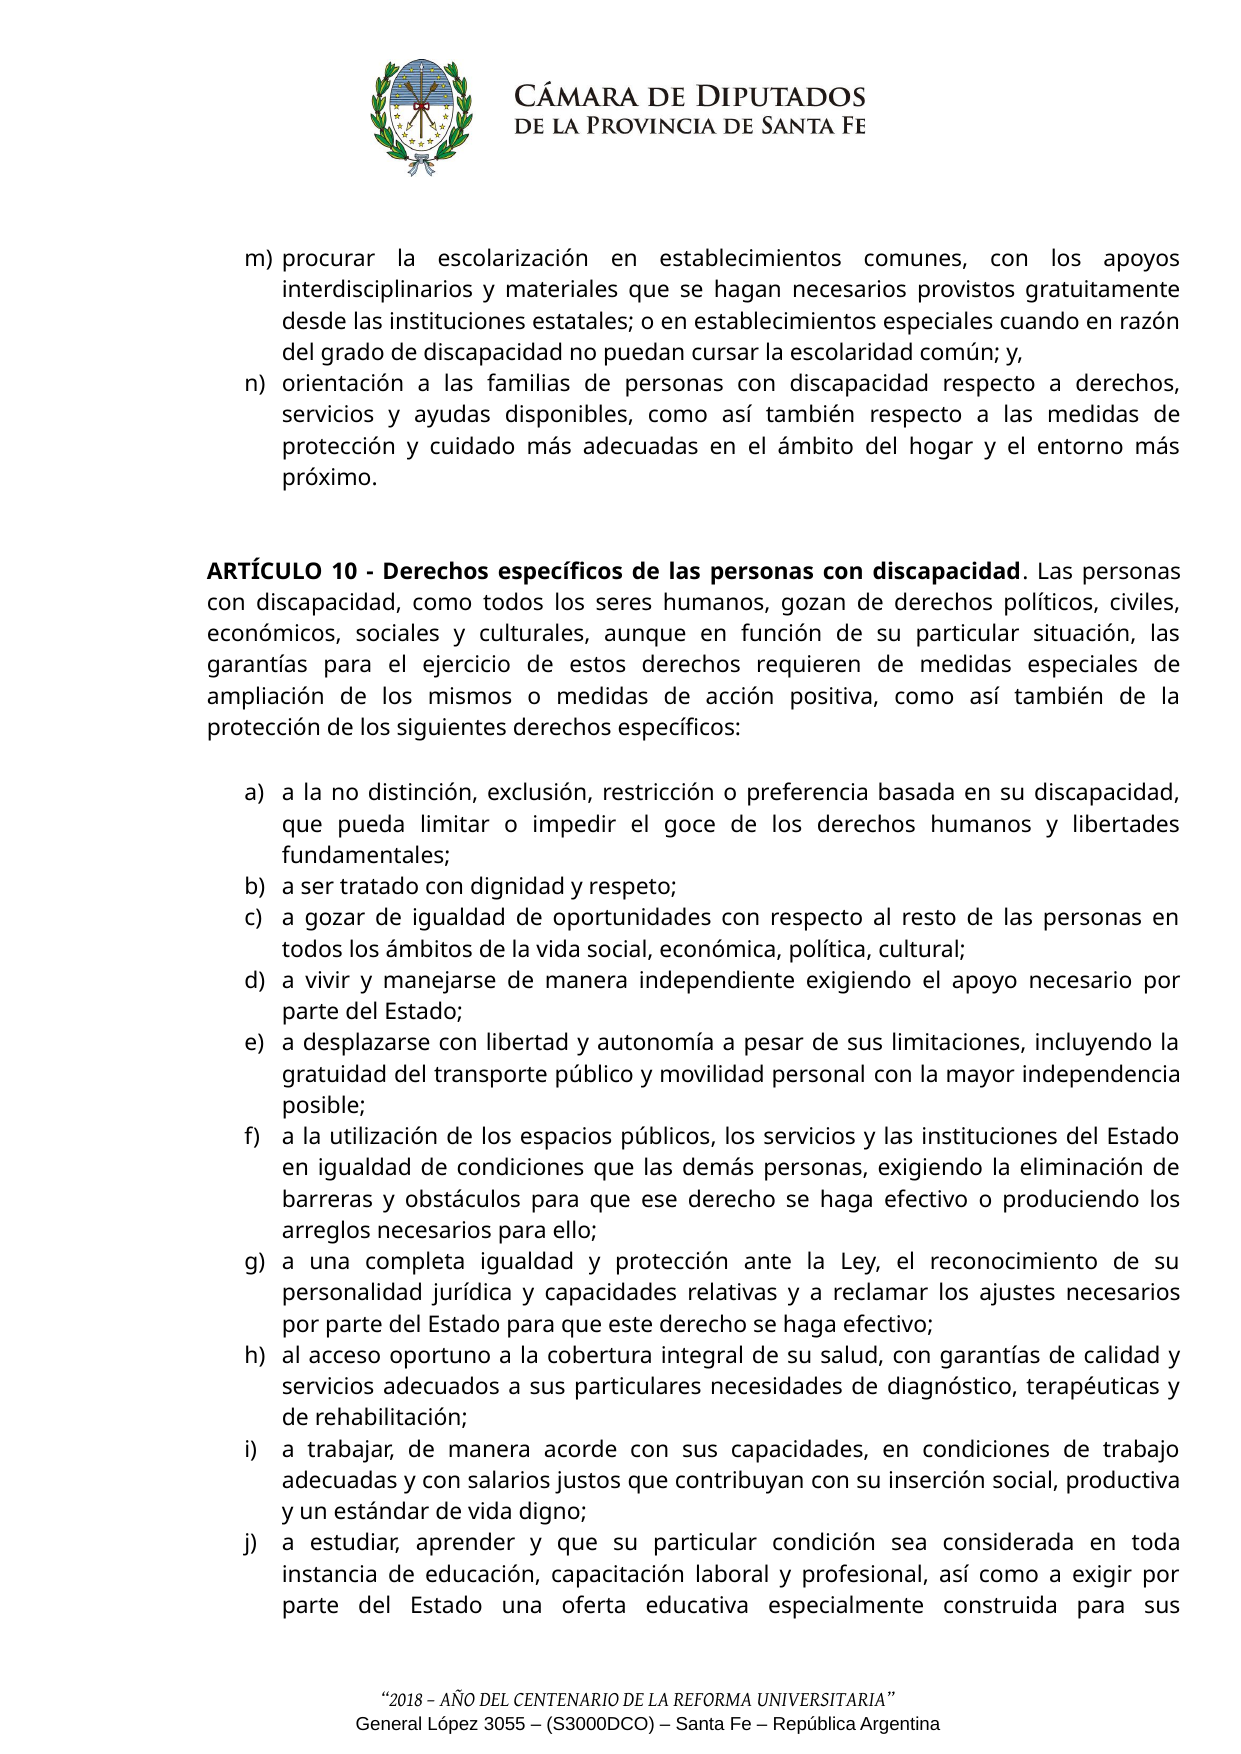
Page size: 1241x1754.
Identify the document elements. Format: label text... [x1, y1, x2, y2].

list procurar la escolarización en establecimientos comunes, con los apoyos interdisciplinarios y materiales que se hagan necesarios provistos gratuitamente desde las instituciones estatales; o en establecimientos especiales cuando en razón del grado de discapacidad no puedan cursar la escolaridad común; y, [244, 242, 1181, 367]
picture [370, 59, 866, 181]
list a una completa igualdad y protección ante la Ley, el reconocimiento de su personalidad jurídica y capacidades relativas y a reclamar los ajustes necesarios por parte del Estado para que este derecho se haga efectivo; [244, 1245, 1181, 1339]
list a vivir y manejarse de manera independiente exigiendo el apoyo necesario por parte del Estado; [244, 964, 1181, 1026]
list a ser tratado con dignidad y respeto; [244, 870, 1181, 901]
list orientación a las familias de personas con discapacidad respecto a derechos, servicios y ayudas disponibles, como así también respecto a las medidas de protección y cuidado más adecuadas en el ámbito del hogar y el entorno más próximo. [244, 367, 1181, 492]
list a trabajar, de manera acorde con sus capacidades, en condiciones de trabajo adecuadas y con salarios justos que contribuyan con su inserción social, productiva y un estándar de vida digno; [244, 1432, 1181, 1526]
list a gozar de igualdad de oportunidades con respecto al resto de las personas en todos los ámbitos de la vida social, económica, política, cultural; [244, 901, 1181, 964]
list al acceso oportuno a la cobertura integral de su salud, con garantías de calidad y servicios adecuados a sus particulares necesidades de diagnóstico, terapéuticas y de rehabilitación; [244, 1339, 1181, 1432]
list a estudiar, aprender y que su particular condición sea considerada en toda instancia de educación, capacitación laboral y profesional, así como a exigir por parte del Estado una oferta educativa especialmente construida para sus [244, 1526, 1181, 1620]
list a la utilización de los espacios públicos, los servicios y las instituciones del Estado en igualdad de condiciones que las demás personas, exigiendo la eliminación de barreras y obstáculos para que ese derecho se haga efectivo o produciendo los arreglos necesarios para ello; [244, 1120, 1181, 1245]
text ARTÍCULO 10 - Derechos específicos de las personas con discapacidad. Las personas con discapacidad, como todos los seres humanos, gozan de derechos políticos, civiles, económicos, sociales y culturales, aunque en función de su particular situación, las garantías para el ejercicio de estos derechos requieren de medidas especiales de ampliación de los mismos o medidas de acción positiva, como así también de la protección de los siguientes derechos específicos: [207, 555, 1181, 742]
list a desplazarse con libertad y autonomía a pesar de sus limitaciones, incluyendo la gratuidad del transporte público y movilidad personal con la mayor independencia posible; [244, 1026, 1181, 1120]
list a la no distinción, exclusión, restricción o preferencia basada en su discapacidad, que pueda limitar o impedir el goce de los derechos humanos y libertades fundamentales; [244, 776, 1181, 870]
